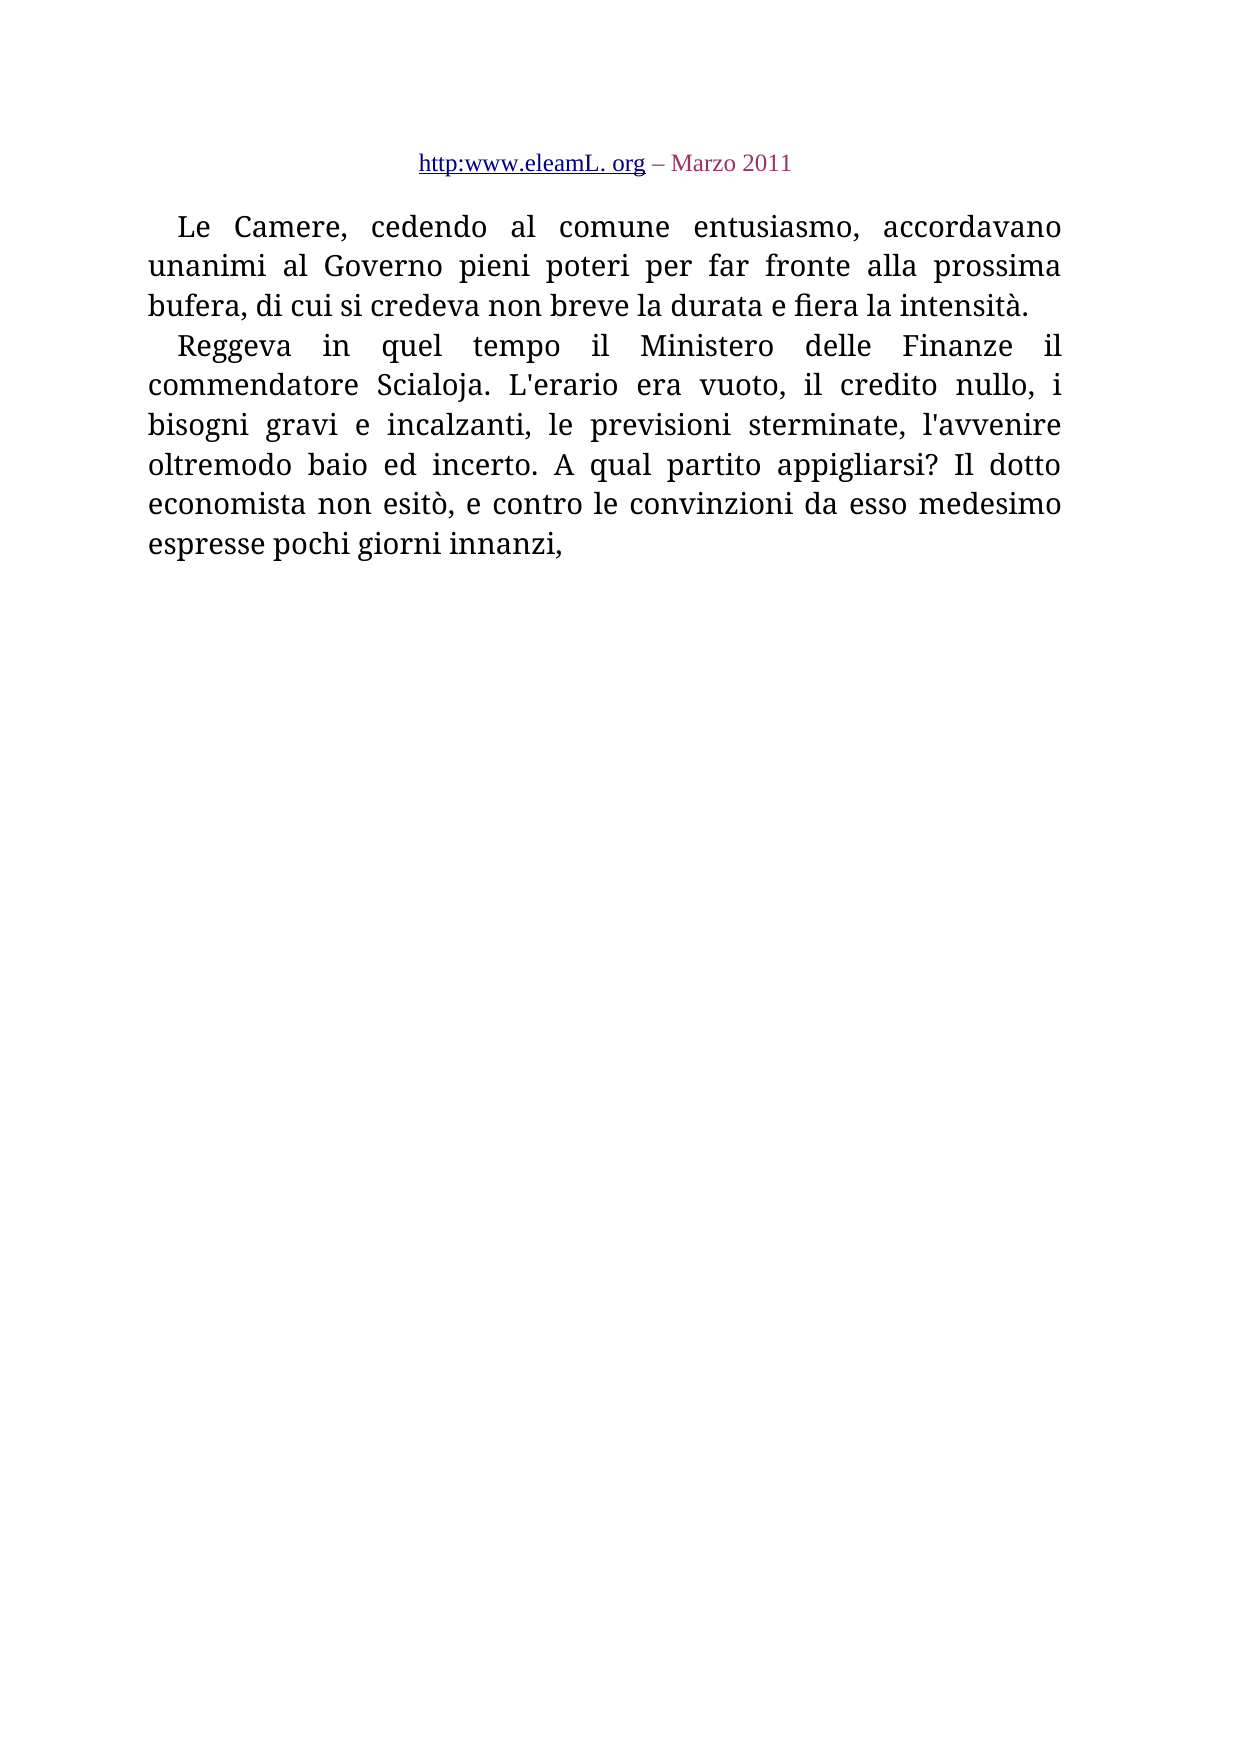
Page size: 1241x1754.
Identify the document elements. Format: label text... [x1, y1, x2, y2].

text Reggeva in quel tempo il Ministero delle Finanze il commendatore Scialoja. L'erario era vuoto, il credito nullo, i bisogni gravi e incalzanti, le previsioni sterminate, l'avvenire oltremodo baio ed incerto. A qual partito appigliarsi? Il dotto economista non esitò, e contro le convinzioni da esso medesimo espresse pochi giorni innanzi, [148, 325, 1063, 563]
text Le Camere, cedendo al comune entusiasmo, accordavano unanimi al Governo pieni poteri per far fronte alla prossima bufera, di cui si credeva non breve la durata e fiera la intensità. [148, 206, 1063, 325]
